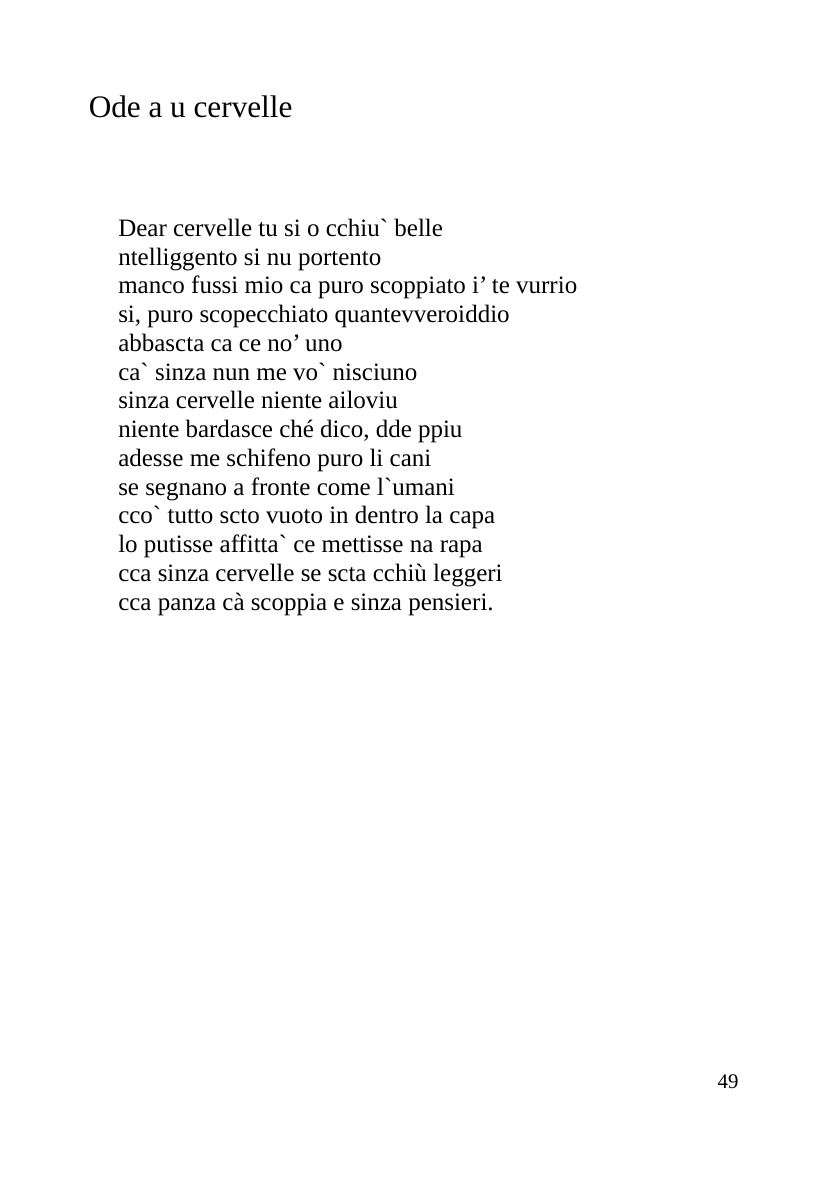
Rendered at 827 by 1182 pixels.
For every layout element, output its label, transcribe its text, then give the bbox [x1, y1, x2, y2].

text ntelliggento si nu portento [88, 242, 738, 271]
text lo putisse affitta` ce mettisse na rapa [88, 529, 738, 558]
text abbascta ca ce no’ uno [88, 328, 738, 357]
text sinza cervelle niente ailoviu [88, 386, 738, 414]
text cca panza cà scoppia e sinza pensieri. [88, 587, 738, 616]
text Dear cervelle tu si o cchiu` belle [88, 213, 738, 242]
text cco` tutto scto vuoto in dentro la capa [88, 501, 738, 529]
text niente bardasce ché dico, dde ppiu [88, 414, 738, 443]
text manco fussi mio ca puro scoppiato i’ te vurrio [88, 271, 738, 299]
text ca` sinza nun me vo` nisciuno [88, 357, 738, 386]
text adesse me schifeno puro li cani [88, 443, 738, 472]
text cca sinza cervelle se scta cchiù leggeri [88, 558, 738, 587]
text si, puro scopecchiato quantevveroiddio [88, 299, 738, 328]
text se segnano a fronte come l`umani [88, 472, 738, 501]
subtitle Ode a u cervelle [88, 88, 738, 124]
